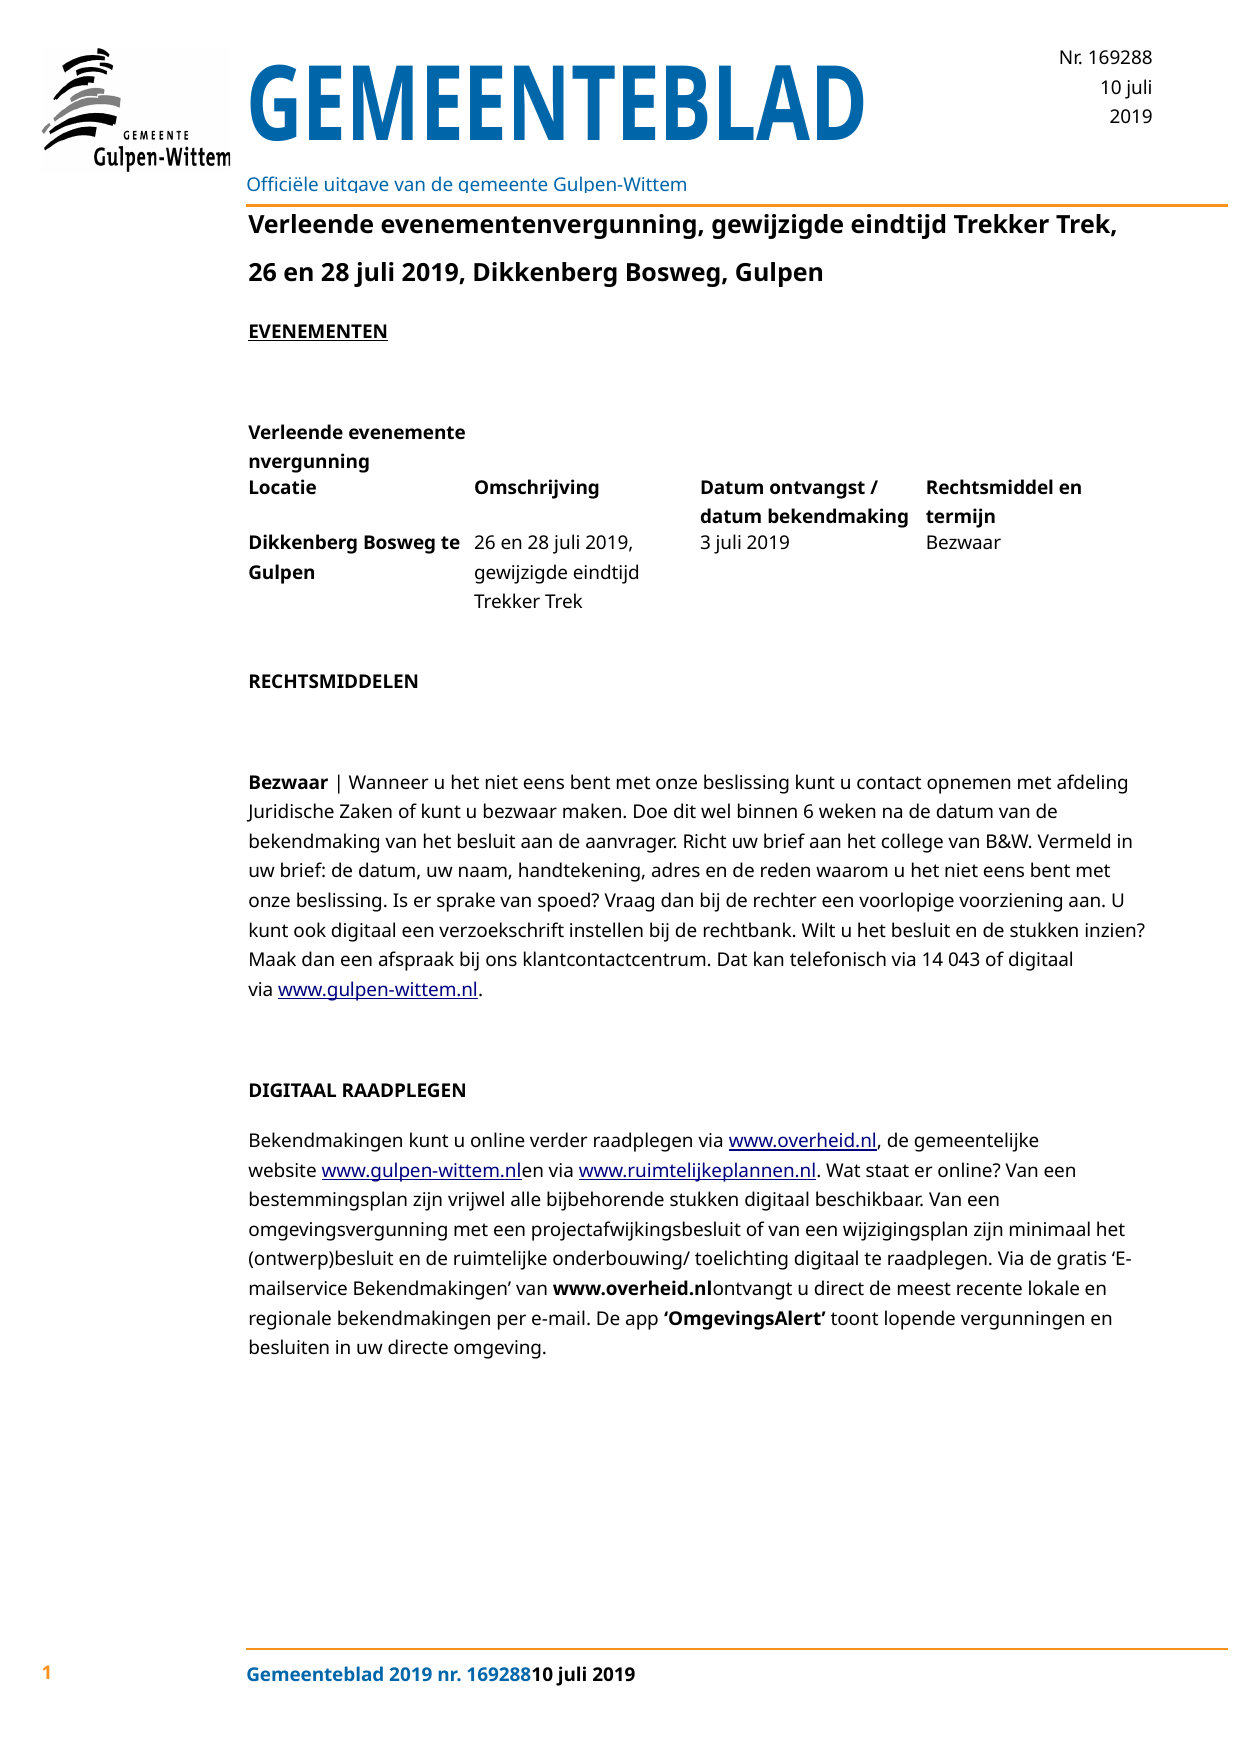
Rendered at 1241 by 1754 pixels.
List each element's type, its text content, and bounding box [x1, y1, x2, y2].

table_cell Bezwaar [926, 530, 1152, 614]
table_cell 3 juli 2019 [700, 530, 926, 614]
table_header [700, 419, 926, 474]
table_cell Dikkenberg Bosweg te Gulpen [248, 530, 474, 614]
picture [41, 47, 231, 172]
table_header [474, 419, 700, 474]
table_cell Omschrijving [474, 474, 700, 529]
table_cell Datum ontvangst / datum bekendmaking [700, 474, 926, 529]
text Verleende evenementenvergunning, gewijzigde eindtijd Trekker Trek, 26 en 28 juli 2019, Dikkenberg Bosweg, Gulpen [248, 207, 1152, 288]
text RECHTSMIDDELEN [248, 668, 1152, 694]
text Bezwaar | Wanneer u het niet eens bent met onze beslissing kunt u contact opnemen met afdeling Juridische Zaken of kunt u bezwaar maken. Doe dit wel binnen 6 weken na de datum van de bekendmaking van het besluit aan de aanvrager. Richt uw brief aan het college van B&W. Vermeld in uw brief: de datum, uw naam, handtekening, adres en de reden waarom u het niet eens bent met onze beslissing. Is er sprake van spoed? Vraag dan bij de rechter een voorlopige voorziening aan. U kunt ook digitaal een verzoekschrift instellen bij de rechtbank. Wilt u het besluit en de stukken inzien? Maak dan een afspraak bij ons klantcontactcentrum. Dat kan telefonisch via 14 043 of digitaal via www.gulpen-wittem.nl. [248, 769, 1152, 1002]
table_cell Rechtsmiddel en termijn [926, 474, 1152, 529]
text Bekendmakingen kunt u online verder raadplegen via www.overheid.nl, de gemeentelijke website www.gulpen-wittem.nlen via www.ruimtelijkeplannen.nl. Wat staat er online? Van een bestemmingsplan zijn vrijwel alle bijbehorende stukken digitaal beschikbaar. Van een omgevingsvergunning met een projectafwijkingsbesluit of van een wijzigingsplan zijn minimaal het (ontwerp)besluit en de ruimtelijke onderbouwing/ toelichting digitaal te raadplegen. Via de gratis ‘E-mailservice Bekendmakingen’ van www.overheid.nlontvangt u direct de meest recente lokale en regionale bekendmakingen per e-mail. De app ‘OmgevingsAlert’ toont lopende vergunningen en besluiten in uw directe omgeving. [248, 1127, 1152, 1360]
table_header Verleende evenementenvergunning [248, 419, 474, 474]
table_cell Locatie [248, 474, 474, 529]
text EVENEMENTEN [248, 318, 1152, 344]
text DIGITAAL RAADPLEGEN [248, 1077, 1152, 1102]
table_header [926, 419, 1152, 474]
table_cell 26 en 28 juli 2019, gewijzigde eindtijd Trekker Trek [474, 530, 700, 614]
